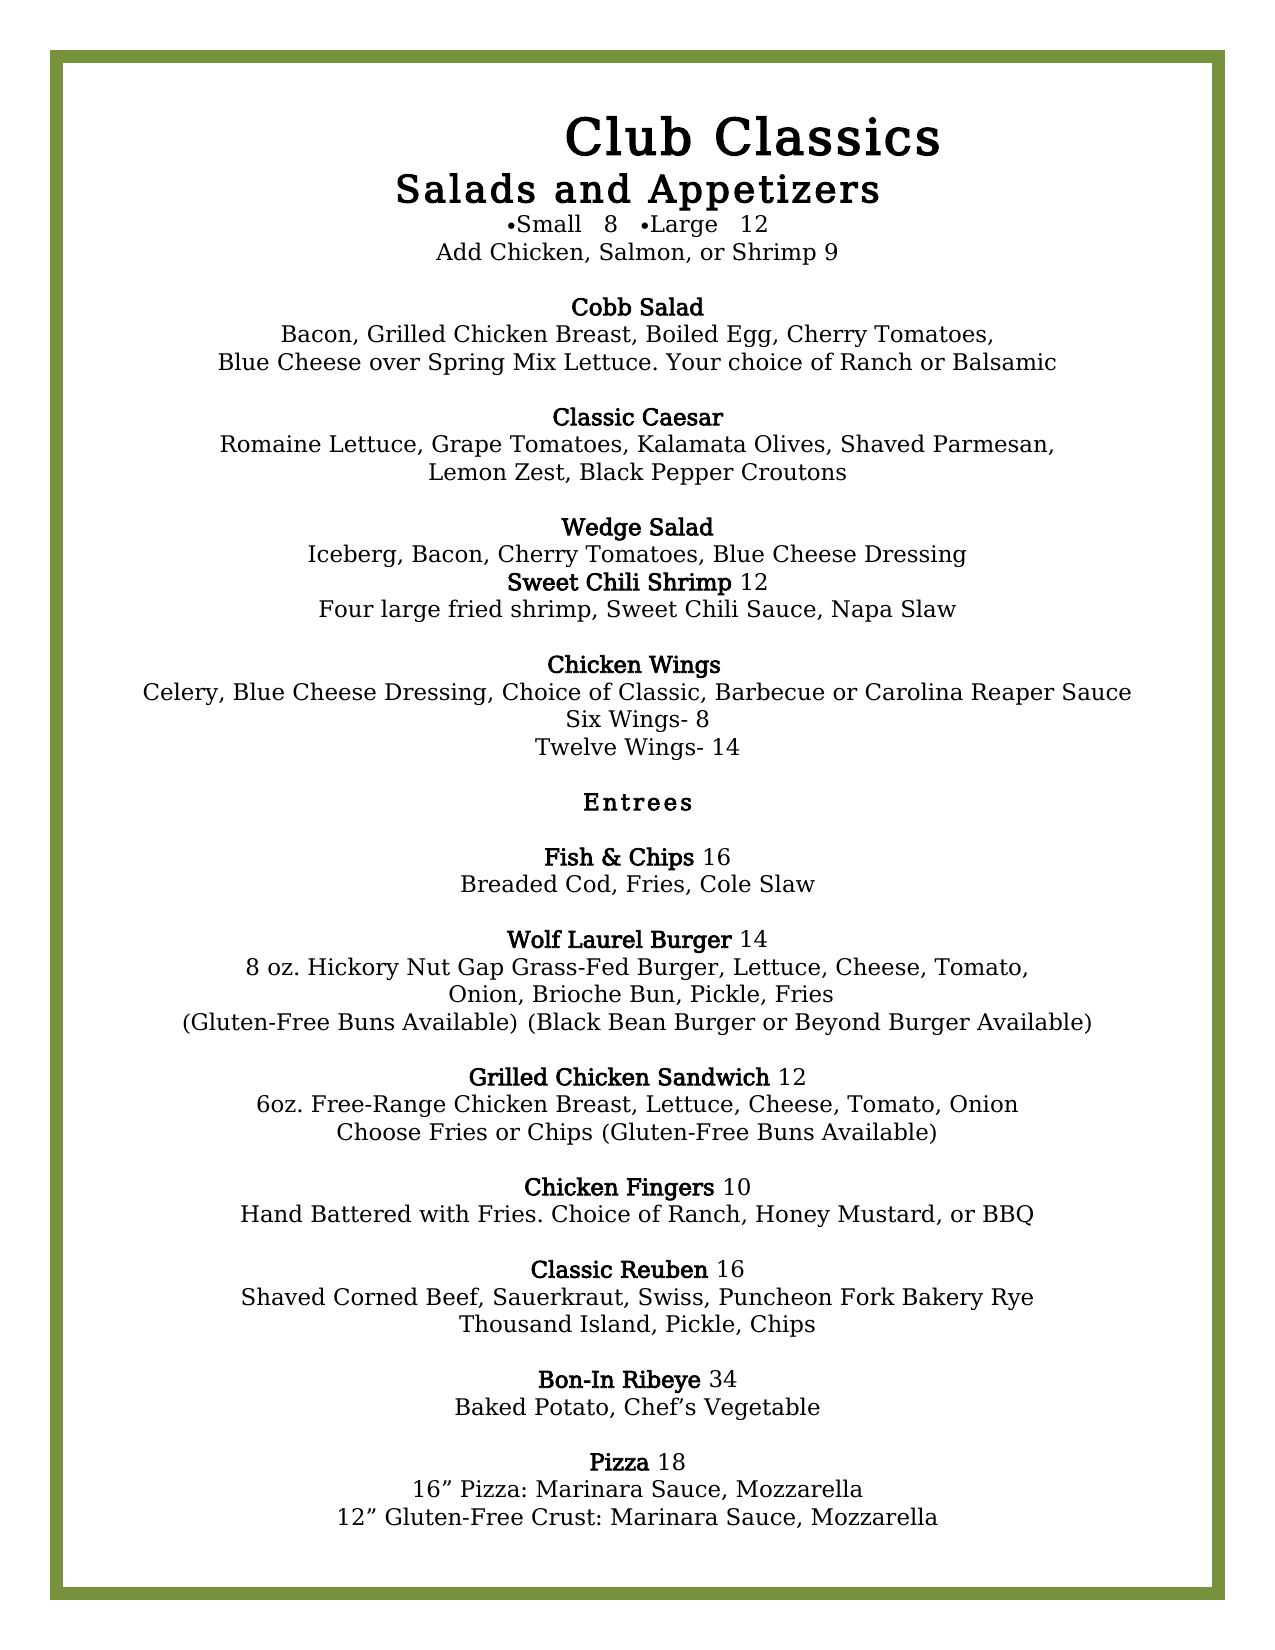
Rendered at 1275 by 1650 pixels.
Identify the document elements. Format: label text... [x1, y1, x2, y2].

text Bon-In Ribeye 34 [75, 1365, 1200, 1392]
text Romaine Lettuce, Grape Tomatoes, Kalamata Olives, Shaved Parmesan, [75, 430, 1200, 457]
text 12” Gluten-Free Crust: Marinara Sauce, Mozzarella [75, 1502, 1200, 1530]
text Baked Potato, Chef’s Vegetable [75, 1392, 1200, 1420]
text Celery, Blue Cheese Dressing, Choice of Classic, Barbecue or Carolina Reaper Sauce [75, 677, 1200, 705]
text Grilled Chicken Sandwich 12 [75, 1062, 1200, 1090]
text Bacon, Grilled Chicken Breast, Boiled Egg, Cherry Tomatoes, [75, 320, 1200, 347]
text Twelve Wings- 14 [75, 732, 1200, 760]
text 16” Pizza: Marinara Sauce, Mozzarella [75, 1475, 1200, 1502]
text Wedge Salad [75, 512, 1200, 540]
text Choose Fries or Chips (Gluten-Free Buns Available) [75, 1117, 1200, 1145]
text Salads and Appetizers [75, 165, 1200, 210]
text •Small 8 •Large 12 [75, 210, 1200, 237]
text 6oz. Free-Range Chicken Breast, Lettuce, Cheese, Tomato, Onion [75, 1090, 1200, 1117]
text Shaved Corned Beef, Sauerkraut, Swiss, Puncheon Fork Bakery Rye [75, 1282, 1200, 1310]
text Wolf Laurel Burger 14 [75, 925, 1200, 952]
text Entrees [75, 787, 1200, 815]
text Four large fried shrimp, Sweet Chili Sauce, Napa Slaw [75, 595, 1200, 622]
text Six Wings- 8 [75, 705, 1200, 732]
text Blue Cheese over Spring Mix Lettuce. Your choice of Ranch or Balsamic [75, 347, 1200, 375]
text 8 oz. Hickory Nut Gap Grass-Fed Burger, Lettuce, Cheese, Tomato, [75, 952, 1200, 980]
text Onion, Brioche Bun, Pickle, Fries [75, 980, 1200, 1007]
text Chicken Wings [75, 650, 1200, 677]
text Classic Reuben 16 [75, 1255, 1200, 1282]
text Lemon Zest, Black Pepper Croutons [75, 457, 1200, 485]
text Classic Caesar [75, 402, 1200, 430]
text Fish & Chips 16 [75, 842, 1200, 870]
text Sweet Chili Shrimp 12 [75, 567, 1200, 595]
text Chicken Fingers 10 [75, 1172, 1200, 1200]
text Hand Battered with Fries. Choice of Ranch, Honey Mustard, or BBQ [75, 1200, 1200, 1227]
text Cobb Salad [75, 292, 1200, 320]
text Thousand Island, Pickle, Chips [75, 1310, 1200, 1337]
text Iceberg, Bacon, Cherry Tomatoes, Blue Cheese Dressing [75, 540, 1200, 567]
text Breaded Cod, Fries, Cole Slaw [75, 870, 1200, 897]
text **Please raise any dietary or allergenic conce Club Classics [75, 105, 1200, 165]
text (Gluten-Free Buns Available) (Black Bean Burger or Beyond Burger Available) [75, 1007, 1200, 1035]
text Add Chicken, Salmon, or Shrimp 9 [75, 237, 1200, 265]
text Pizza 18 [75, 1447, 1200, 1475]
